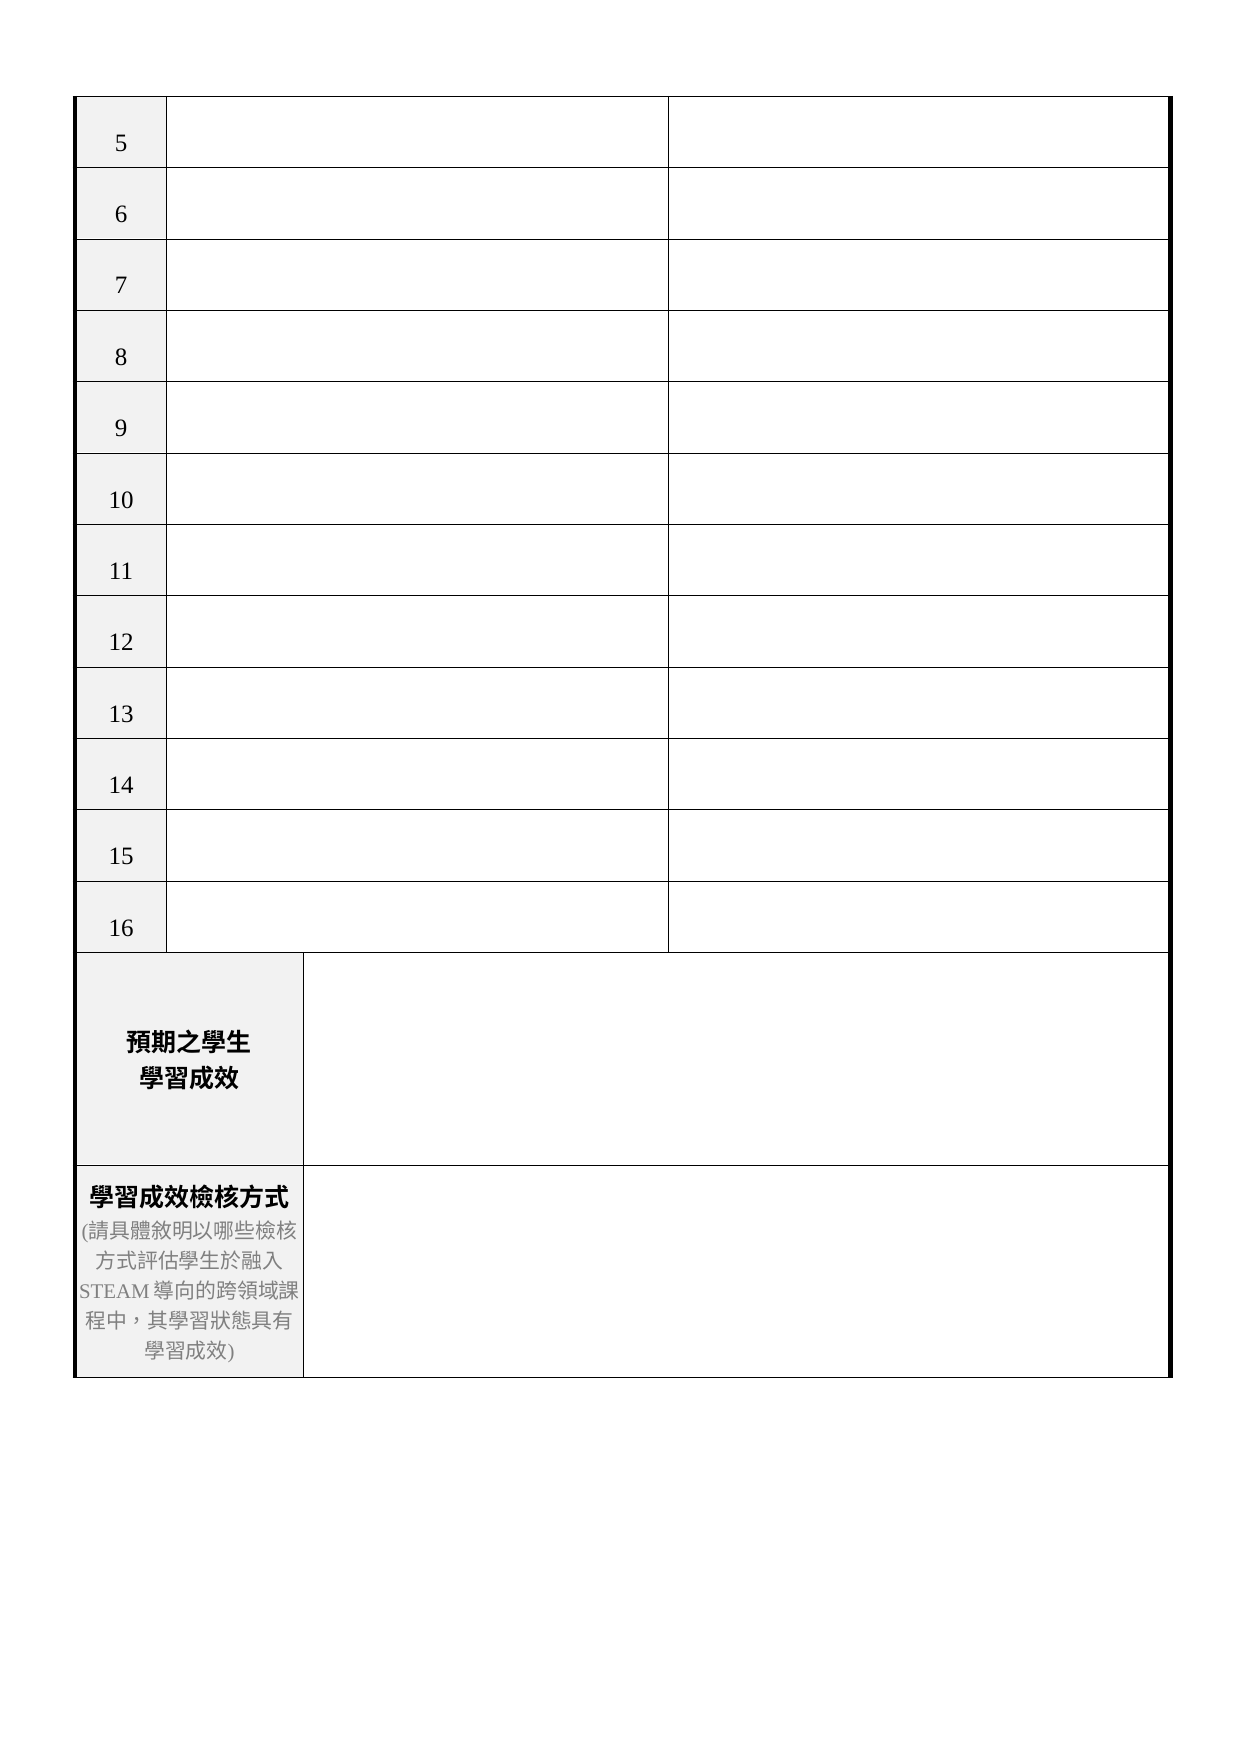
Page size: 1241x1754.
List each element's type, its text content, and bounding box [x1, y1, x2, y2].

table_cell [669, 382, 1168, 452]
table_cell [167, 810, 668, 881]
table_cell [669, 454, 1168, 524]
table_cell 14 [77, 739, 166, 809]
table_cell [669, 311, 1168, 381]
table_cell 7 [77, 240, 166, 310]
table_cell [167, 240, 668, 310]
table_cell [669, 668, 1168, 738]
table_cell [669, 240, 1168, 310]
table_cell 5 [77, 97, 166, 167]
table_cell [304, 953, 1168, 1164]
table_cell 16 [77, 882, 166, 952]
table_cell [167, 882, 668, 952]
table_cell 15 [77, 810, 166, 881]
table_cell [167, 596, 668, 667]
table_cell [669, 882, 1168, 952]
table_cell [669, 810, 1168, 881]
table_cell [304, 1166, 1168, 1377]
table_cell 11 [77, 525, 166, 595]
table_cell [167, 739, 668, 809]
table_cell [669, 168, 1168, 238]
table_cell [167, 311, 668, 381]
table_cell [669, 525, 1168, 595]
table_cell 13 [77, 668, 166, 738]
table_cell 9 [77, 382, 166, 452]
table_cell 10 [77, 454, 166, 524]
table_cell 12 [77, 596, 166, 667]
table_cell [167, 525, 668, 595]
table_cell [167, 454, 668, 524]
table_cell [167, 382, 668, 452]
table_cell [167, 97, 668, 167]
table_cell 預期之學生 學習成效 [77, 953, 303, 1164]
table_cell 6 [77, 168, 166, 238]
table_cell 8 [77, 311, 166, 381]
table_cell [669, 596, 1168, 667]
table_cell [167, 168, 668, 238]
table_cell [167, 668, 668, 738]
table_cell [669, 97, 1168, 167]
table_cell 學習成效檢核方式 (請具體敘明以哪些檢核方式評估學生於融入STEAM導向的跨領域課程中，其學習狀態具有學習成效) [77, 1166, 303, 1377]
table_cell [669, 739, 1168, 809]
